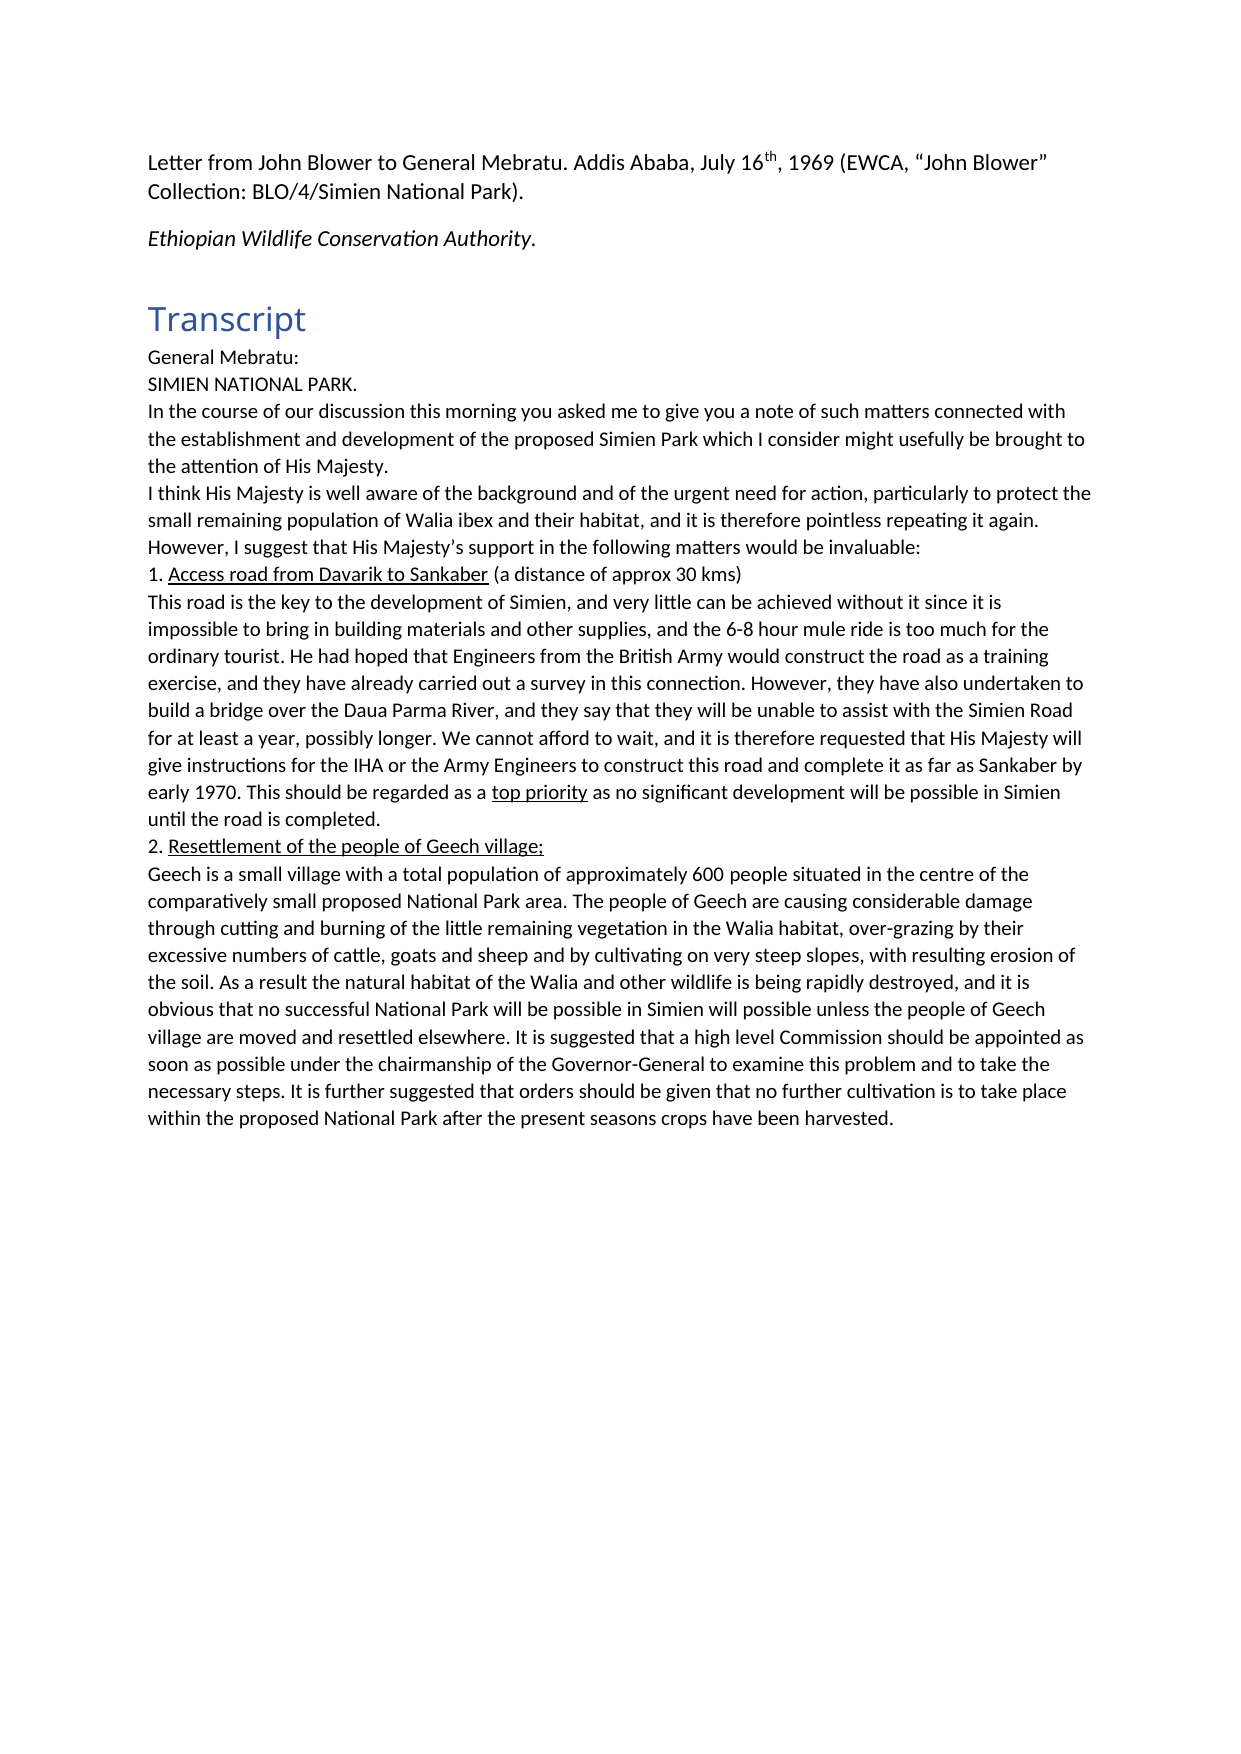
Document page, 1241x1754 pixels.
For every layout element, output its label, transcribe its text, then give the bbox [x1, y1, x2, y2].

text General Mebratu: SIMIEN NATIONAL PARK. In the course of our discussion this morning you asked me to give you a note of such matters connected with the establishment and development of the proposed Simien Park which I consider might usefully be brought to the attention of His Majesty. I think His Majesty is well aware of the background and of the urgent need for action, particularly to protect the small remaining population of Walia ibex and their habitat, and it is therefore pointless repeating it again. However, I suggest that His Majesty’s support in the following matters would be invaluable: 1. Access road from Davarik to Sankaber (a distance of approx 30 kms) This road is the key to the development of Simien, and very little can be achieved without it since it is impossible to bring in building materials and other supplies, and the 6-8 hour mule ride is too much for the ordinary tourist. He had hoped that Engineers from the British Army would construct the road as a training exercise, and they have already carried out a survey in this connection. However, they have also undertaken to build a bridge over the Daua Parma River, and they say that they will be unable to assist with the Simien Road for at least a year, possibly longer. We cannot afford to wait, and it is therefore requested that His Majesty will give instructions for the IHA or the Army Engineers to construct this road and complete it as far as Sankaber by early 1970. This should be regarded as a top priority as no significant development will be possible in Simien until the road is completed. 2. Resettlement of the people of Geech village; Geech is a small village with a total population of approximately 600 people situated in the centre of the comparatively small proposed National Park area. The people of Geech are causing considerable damage through cutting and burning of the little remaining vegetation in the Walia habitat, over-grazing by their excessive numbers of cattle, goats and sheep and by cultivating on very steep slopes, with resulting erosion of the soil. As a result the natural habitat of the Walia and other wildlife is being rapidly destroyed, and it is obvious that no successful National Park will be possible in Simien will possible unless the people of Geech village are moved and resettled elsewhere. It is suggested that a high level Commission should be appointed as soon as possible under the chairmanship of the Governor-General to examine this problem and to take the necessary steps. It is further suggested that orders should be given that no further cultivation is to take place within the proposed National Park after the present seasons crops have been harvested. [148, 344, 1093, 1131]
text Letter from John Blower to General Mebratu. Addis Ababa, July 16th, 1969 (EWCA, “John Blower” Collection: BLO/4/Simien National Park). [148, 148, 1093, 206]
subtitle Transcript [148, 296, 1093, 341]
text Ethiopian Wildlife Conservation Authority. [148, 224, 1093, 252]
